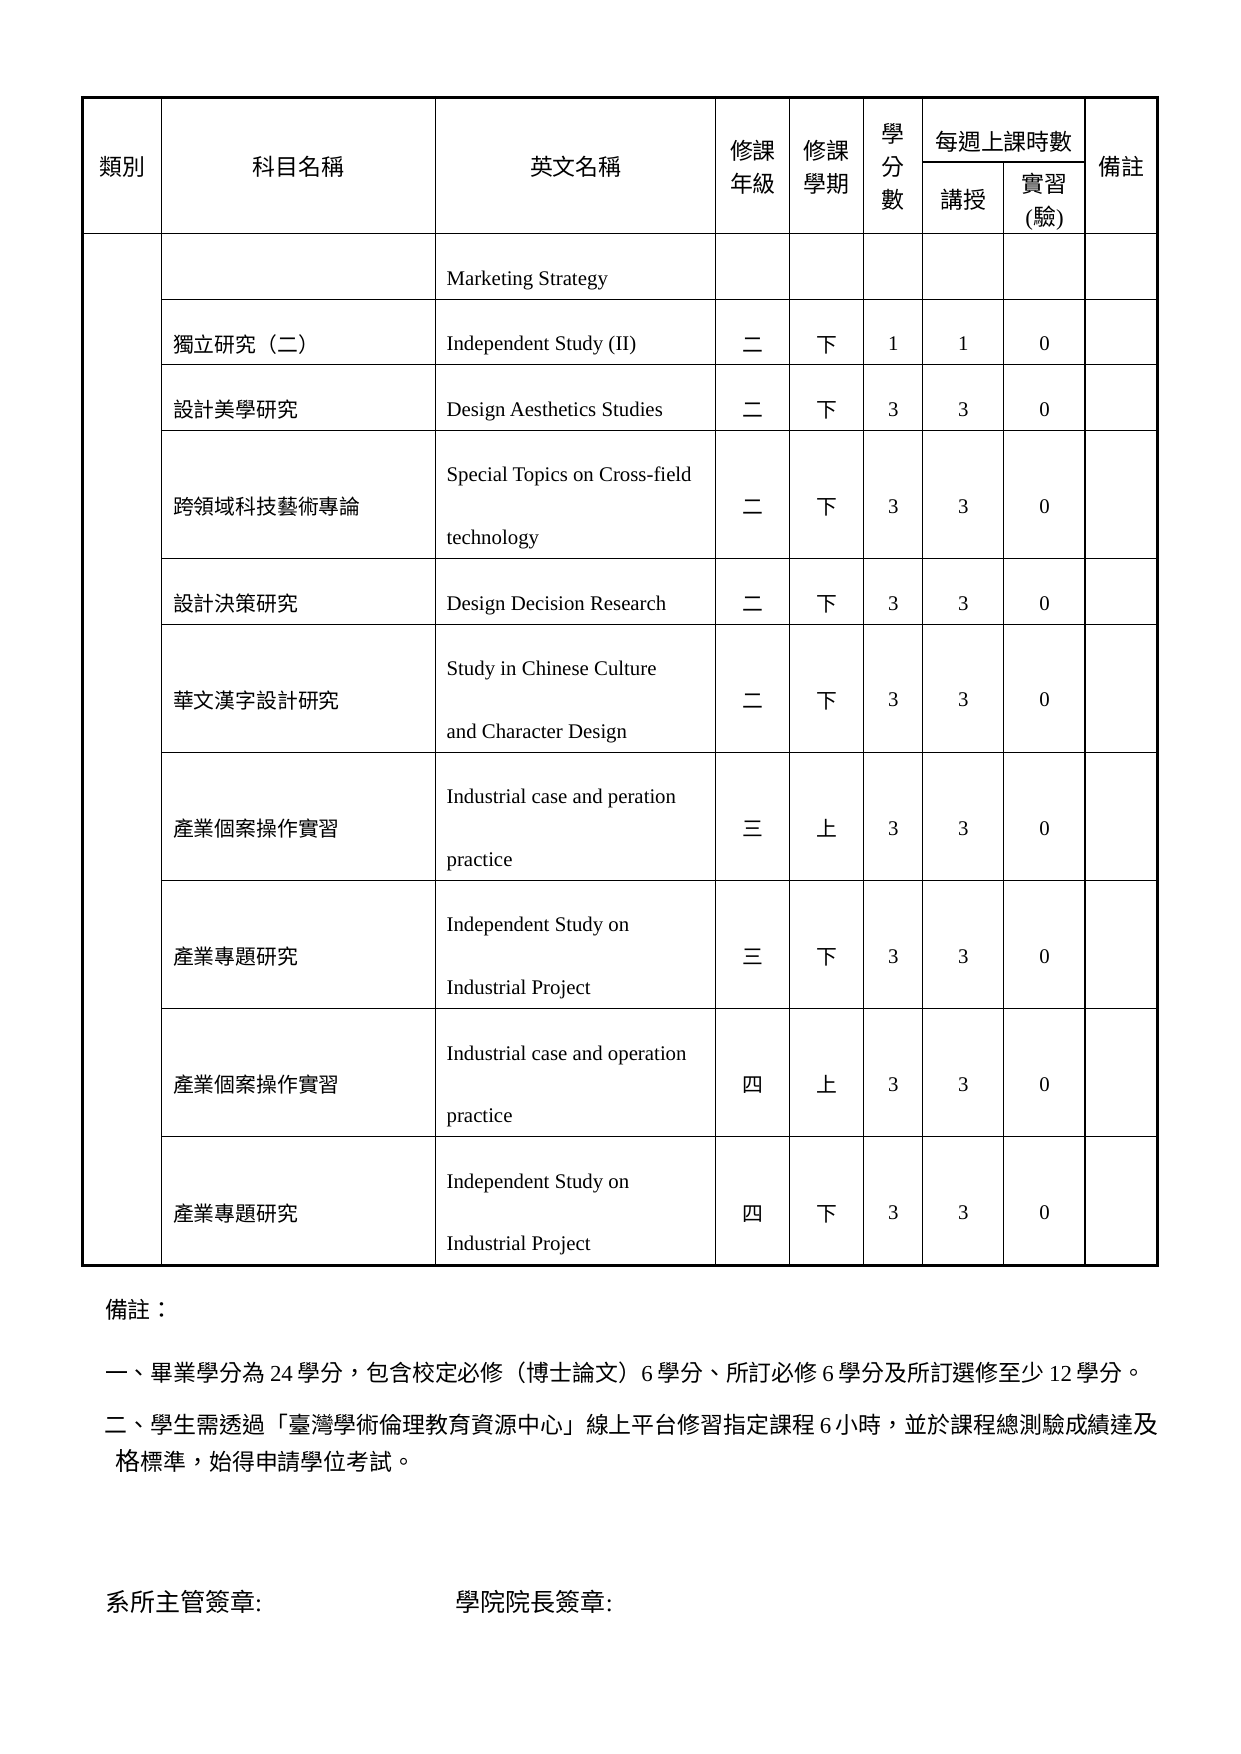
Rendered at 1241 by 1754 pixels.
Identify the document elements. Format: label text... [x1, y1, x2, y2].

table_header 備註 [1086, 99, 1156, 233]
table_cell 0 [1004, 431, 1084, 558]
table_cell 1 [923, 300, 1003, 364]
text 備註： [105, 1267, 1165, 1330]
table_cell [1086, 1009, 1156, 1136]
table_cell 設計美學研究 [162, 365, 435, 430]
table_cell 產業個案操作實習 [162, 753, 435, 880]
table_cell 實習(驗) [1004, 163, 1084, 233]
table_cell Independent Study (II) [436, 300, 715, 364]
table_cell 3 [923, 559, 1003, 623]
table_cell 0 [1004, 1009, 1084, 1136]
table_cell [790, 234, 863, 298]
table_cell 3 [864, 559, 922, 623]
table_cell [1004, 234, 1084, 298]
table_header 修課 學期 [790, 99, 863, 233]
table_cell [864, 234, 922, 298]
table_cell [1086, 753, 1156, 880]
table_cell 設計決策研究 [162, 559, 435, 623]
table_cell 3 [923, 1009, 1003, 1136]
table_cell 3 [923, 1137, 1003, 1264]
table_cell 上 [790, 753, 863, 880]
table_cell [923, 234, 1003, 298]
table_cell 3 [923, 881, 1003, 1008]
table_cell [1086, 1137, 1156, 1264]
table_cell [716, 234, 789, 298]
table_cell Industrial case and peration practice [436, 753, 715, 880]
table_cell 下 [790, 300, 863, 364]
text 系所主管簽章: 學院院長簽章: [105, 1558, 1165, 1621]
table_cell 1 [864, 300, 922, 364]
table_cell 上 [790, 1009, 863, 1136]
table_header 科目名稱 [162, 99, 435, 233]
text 一、畢業學分為24學分，包含校定必修（博士論文）6學分、所訂必修6學分及所訂選修至少12學分。 [105, 1330, 1165, 1392]
table_cell Independent Study on Industrial Project [436, 1137, 715, 1264]
table_header 每週上課時數 [923, 99, 1084, 161]
table_cell 二 [716, 559, 789, 623]
table_cell 0 [1004, 881, 1084, 1008]
table_cell 3 [923, 625, 1003, 752]
table_header 學分數 [864, 99, 922, 233]
table_cell 0 [1004, 753, 1084, 880]
table_cell 下 [790, 625, 863, 752]
table_cell [1086, 559, 1156, 623]
table_cell 0 [1004, 365, 1084, 430]
table_cell Design Aesthetics Studies [436, 365, 715, 430]
table_cell 下 [790, 431, 863, 558]
table_cell 三 [716, 753, 789, 880]
table_cell Industrial case and operation practice [436, 1009, 715, 1136]
table_cell 下 [790, 365, 863, 430]
table_cell 華文漢字設計研究 [162, 625, 435, 752]
table_cell Design Decision Research [436, 559, 715, 623]
table_cell 0 [1004, 625, 1084, 752]
table_cell 講授 [923, 163, 1003, 233]
table_cell [84, 234, 161, 1264]
table_cell 產業個案操作實習 [162, 1009, 435, 1136]
table_cell [1086, 881, 1156, 1008]
table_cell Marketing Strategy [436, 234, 715, 298]
table_cell 下 [790, 559, 863, 623]
table_cell 四 [716, 1137, 789, 1264]
table_cell 3 [864, 1137, 922, 1264]
table_cell 3 [864, 625, 922, 752]
table_cell 下 [790, 1137, 863, 1264]
table_header 英文名稱 [436, 99, 715, 233]
table_cell 跨領域科技藝術專論 [162, 431, 435, 558]
text 二、學生需透過「臺灣學術倫理教育資源中心」線上平台修習指定課程6小時，並於課程總測驗成績達及格標準，始得申請學位考試。 [104, 1405, 1165, 1477]
table_cell 產業專題研究 [162, 881, 435, 1008]
table_cell 0 [1004, 559, 1084, 623]
table_cell [1086, 234, 1156, 298]
table_header 修課 年級 [716, 99, 789, 233]
table_cell [1086, 365, 1156, 430]
table_cell 3 [864, 1009, 922, 1136]
table_cell 3 [864, 753, 922, 880]
table_cell [1086, 431, 1156, 558]
table_cell 獨立研究（二） [162, 300, 435, 364]
table_cell 二 [716, 365, 789, 430]
table_cell Independent Study on Industrial Project [436, 881, 715, 1008]
table_cell 3 [864, 431, 922, 558]
table_cell Study in Chinese Culture and Character Design [436, 625, 715, 752]
table_cell 0 [1004, 300, 1084, 364]
table_cell 下 [790, 881, 863, 1008]
table_cell 3 [864, 881, 922, 1008]
table_cell 二 [716, 300, 789, 364]
table_cell 三 [716, 881, 789, 1008]
table_header 類別 [84, 99, 161, 233]
table_cell 二 [716, 625, 789, 752]
table_cell [162, 234, 435, 298]
table_cell 0 [1004, 1137, 1084, 1264]
table_cell 產業專題研究 [162, 1137, 435, 1264]
table_cell [1086, 300, 1156, 364]
table_cell 二 [716, 431, 789, 558]
table_cell 3 [923, 753, 1003, 880]
table_cell Special Topics on Cross-field technology [436, 431, 715, 558]
table_cell 3 [923, 365, 1003, 430]
table_cell 3 [923, 431, 1003, 558]
table_cell 四 [716, 1009, 789, 1136]
table_cell [1086, 625, 1156, 752]
table_cell 3 [864, 365, 922, 430]
